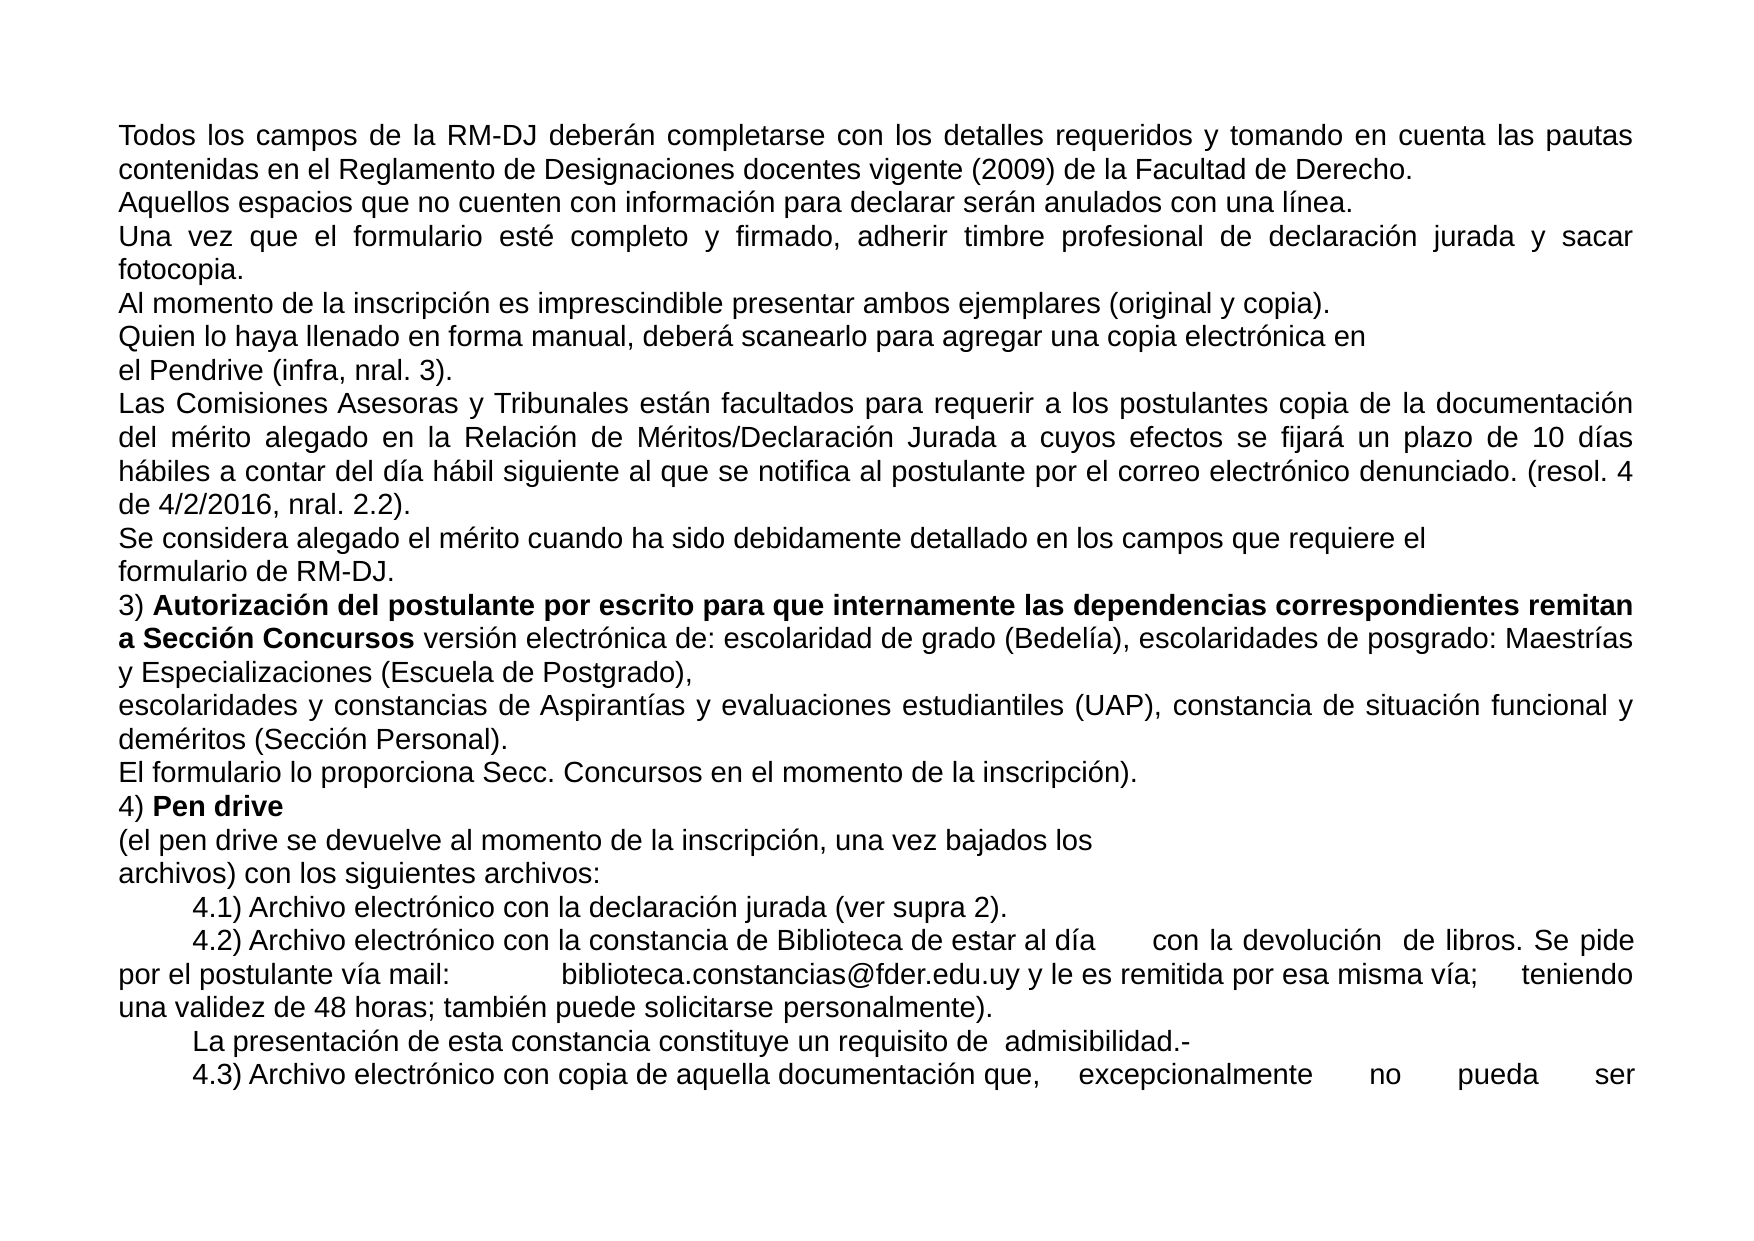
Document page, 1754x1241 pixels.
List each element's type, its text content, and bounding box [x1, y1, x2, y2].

text Una vez que el formulario esté completo y firmado, adherir timbre profesional de declaración jurada y sacar fotocopia. [118, 219, 1636, 286]
text La presentación de esta constancia constituye un requisito de admisibilidad.- [118, 1024, 1636, 1057]
text el Pendrive (infra, nral. 3). [118, 353, 1636, 386]
text Se considera alegado el mérito cuando ha sido debidamente detallado en los campos que requiere el [118, 521, 1636, 554]
text 4.3) Archivo electrónico con copia de aquella documentación que, excepcionalmente no pueda ser [118, 1057, 1636, 1091]
text 4.1) Archivo electrónico con la declaración jurada (ver supra 2). [118, 889, 1636, 923]
text 4) Pen drive [118, 789, 1636, 822]
text (el pen drive se devuelve al momento de la inscripción, una vez bajados los [118, 822, 1636, 856]
text formulario de RM-DJ. [118, 554, 1636, 588]
text 3) Autorización del postulante por escrito para que internamente las dependencias correspondientes remitan a Sección Concursos versión electrónica de: escolaridad de grado (Bedelía), escolaridades de posgrado: Maestrías y Especializaciones (Escuela de Postgrado), [118, 588, 1636, 688]
text archivos) con los siguientes archivos: [118, 856, 1636, 889]
text Las Comisiones Asesoras y Tribunales están facultados para requerir a los postulantes copia de la documentación del mérito alegado en la Relación de Méritos/Declaración Jurada a cuyos efectos se fijará un plazo de 10 días hábiles a contar del día hábil siguiente al que se notifica al postulante por el correo electrónico denunciado. (resol. 4 de 4/2/2016, nral. 2.2). [118, 386, 1636, 521]
text Aquellos espacios que no cuenten con información para declarar serán anulados con una línea. [118, 185, 1636, 219]
text El formulario lo proporciona Secc. Concursos en el momento de la inscripción). [118, 755, 1636, 789]
text Quien lo haya llenado en forma manual, deberá scanearlo para agregar una copia electrónica en [118, 319, 1636, 353]
text escolaridades y constancias de Aspirantías y evaluaciones estudiantiles (UAP), constancia de situación funcional y deméritos (Sección Personal). [118, 688, 1636, 755]
text Todos los campos de la RM-DJ deberán completarse con los detalles requeridos y tomando en cuenta las pautas contenidas en el Reglamento de Designaciones docentes vigente (2009) de la Facultad de Derecho. [118, 118, 1636, 185]
text 4.2) Archivo electrónico con la constancia de Biblioteca de estar al día con la devolución de libros. Se pide por el postulante vía mail: biblioteca.constancias@fder.edu.uy y le es remitida por esa misma vía; teniendo una validez de 48 horas; también puede solicitarse personalmente). [118, 923, 1636, 1024]
text Al momento de la inscripción es imprescindible presentar ambos ejemplares (original y copia). [118, 286, 1636, 319]
